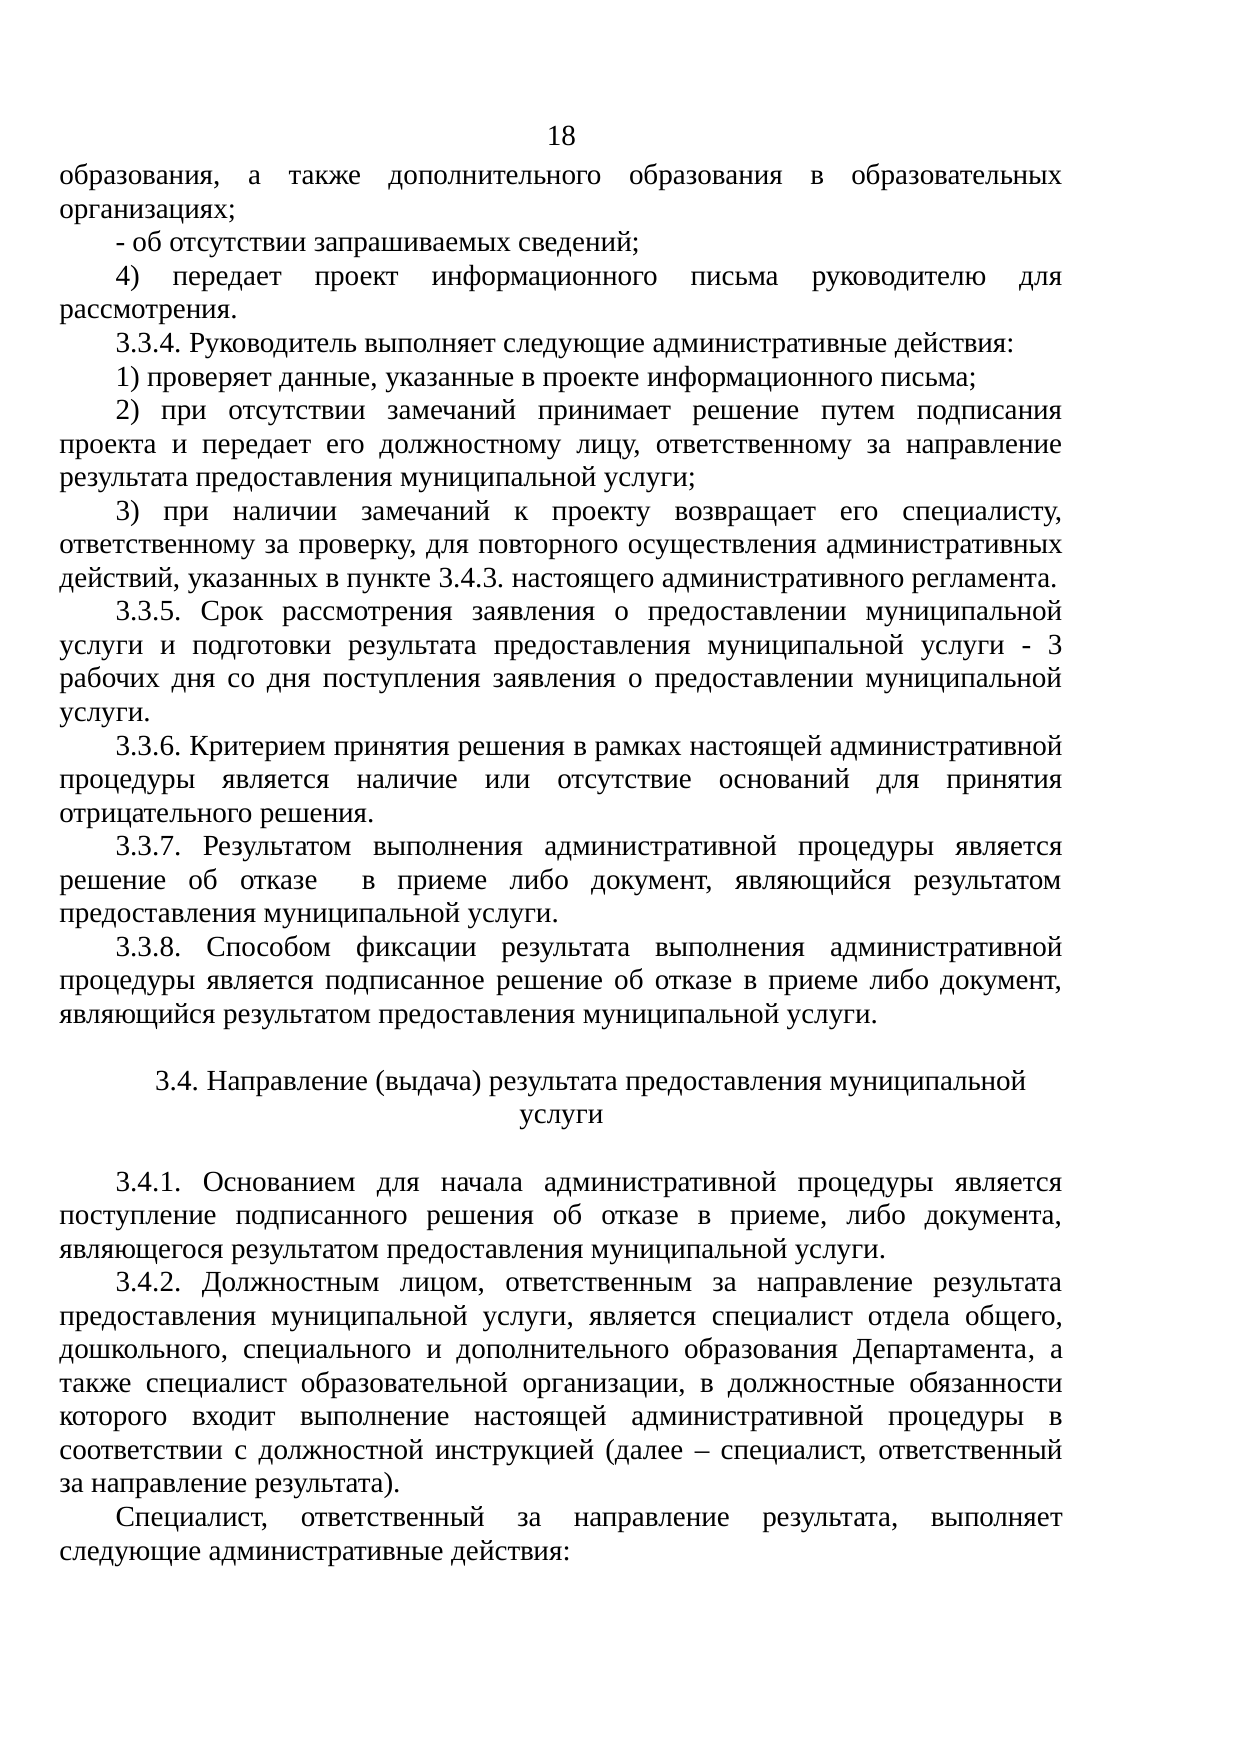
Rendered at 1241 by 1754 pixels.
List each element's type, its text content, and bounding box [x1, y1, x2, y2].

text 3.3.8. Способом фиксации результата выполнения административной процедуры является подписанное решение об отказе в приеме либо документ, являющийся результатом предоставления муниципальной услуги. [59, 929, 1063, 1030]
text 3.3.6. Критерием принятия решения в рамках настоящей административной процедуры является наличие или отсутствие оснований для принятия отрицательного решения. [59, 728, 1063, 828]
text 3) при наличии замечаний к проекту возвращает его специалисту, ответственному за проверку, для повторного осуществления административных действий, указанных в пункте 3.4.3. настоящего административного регламента. [59, 493, 1063, 594]
text 3.3.5. Срок рассмотрения заявления о предоставлении муниципальной услуги и подготовки результата предоставления муниципальной услуги - 3 рабочих дня со дня поступления заявления о предоставлении муниципальной услуги. [59, 594, 1063, 728]
text 3.4.1. Основанием для начала административной процедуры является поступление подписанного решения об отказе в приеме, либо документа, являющегося результатом предоставления муниципальной услуги. [59, 1164, 1063, 1264]
text образования, а также дополнительного образования в образовательных организациях; [59, 158, 1063, 225]
text 3.3.4. Руководитель выполняет следующие административные действия: [59, 325, 1063, 359]
text 2) при отсутствии замечаний принимает решение путем подписания проекта и передает его должностному лицу, ответственному за направление результата предоставления муниципальной услуги; [59, 392, 1063, 493]
text 3.3.7. Результатом выполнения административной процедуры является решение об отказе в приеме либо документ, являющийся результатом предоставления муниципальной услуги. [59, 828, 1063, 929]
subtitle 3.4. Направление (выдача) результата предоставления муниципальной услуги [59, 1063, 1063, 1130]
text - об отсутствии запрашиваемых сведений; [59, 225, 1063, 258]
text 1) проверяет данные, указанные в проекте информационного письма; [59, 359, 1063, 392]
text 4) передает проект информационного письма руководителю для рассмотрения. [59, 258, 1063, 325]
text 3.4.2. Должностным лицом, ответственным за направление результата предоставления муниципальной услуги, является специалист отдела общего, дошкольного, специального и дополнительного образования Департамента, а также специалист образовательной организации, в должностные обязанности которого входит выполнение настоящей административной процедуры в соответствии с должностной инструкцией (далее – специалист, ответственный за направление результата). [59, 1264, 1063, 1499]
text Специалист, ответственный за направление результата, выполняет следующие административные действия: [59, 1499, 1063, 1566]
